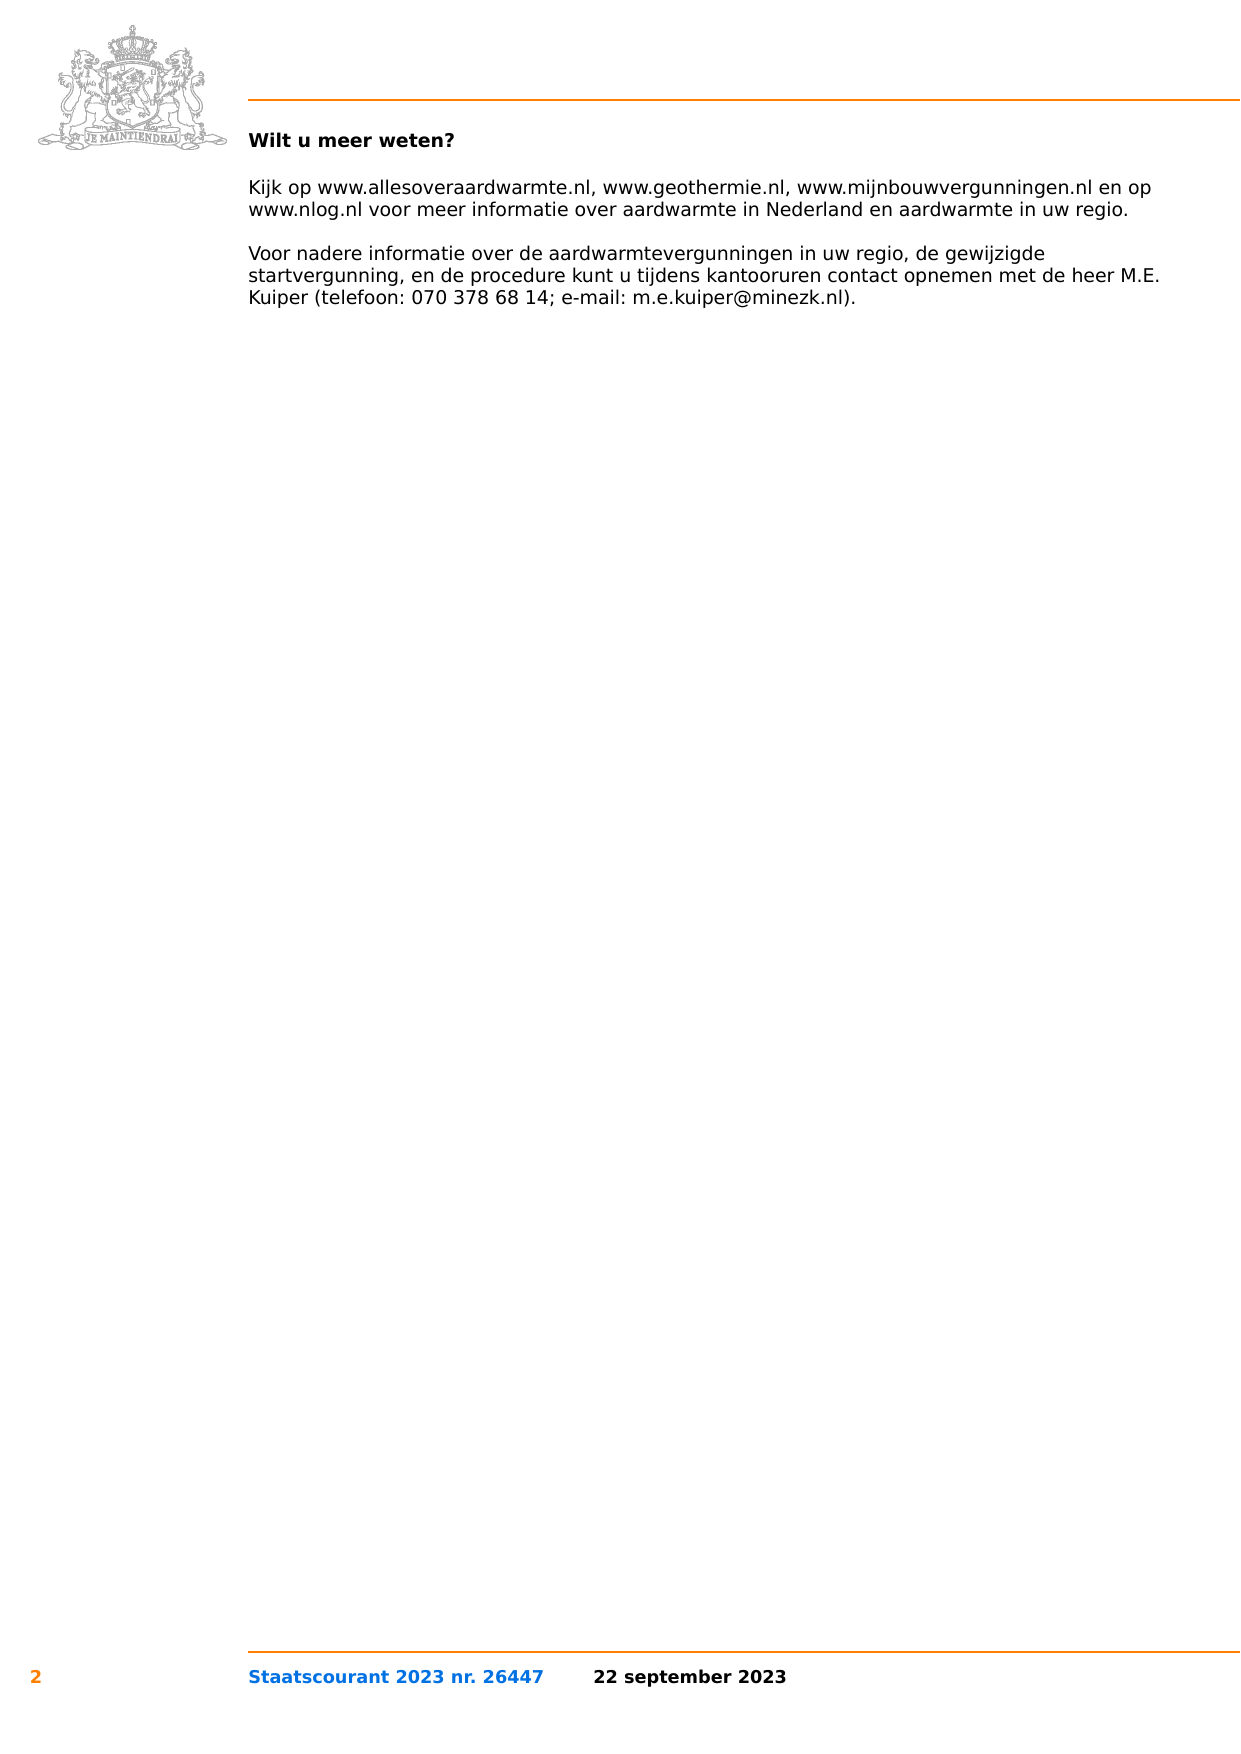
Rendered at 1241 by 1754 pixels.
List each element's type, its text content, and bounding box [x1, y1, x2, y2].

subtitle Wilt u meer weten? [248, 130, 1163, 152]
picture [38, 25, 227, 150]
text Kijk op www.allesoveraardwarmte.nl, www.geothermie.nl, www.mijnbouwvergunningen.nl en op www.nlog.nl voor meer informatie over aardwarmte in Nederland en aardwarmte in uw regio. [248, 177, 1163, 221]
text Voor nadere informatie over de aardwarmtevergunningen in uw regio, de gewijzigde startvergunning, en de procedure kunt u tijdens kantooruren contact opnemen met de heer M.E. Kuiper (telefoon: 070 378 68 14; e-mail: m.e.kuiper@minezk.nl). [248, 243, 1163, 309]
